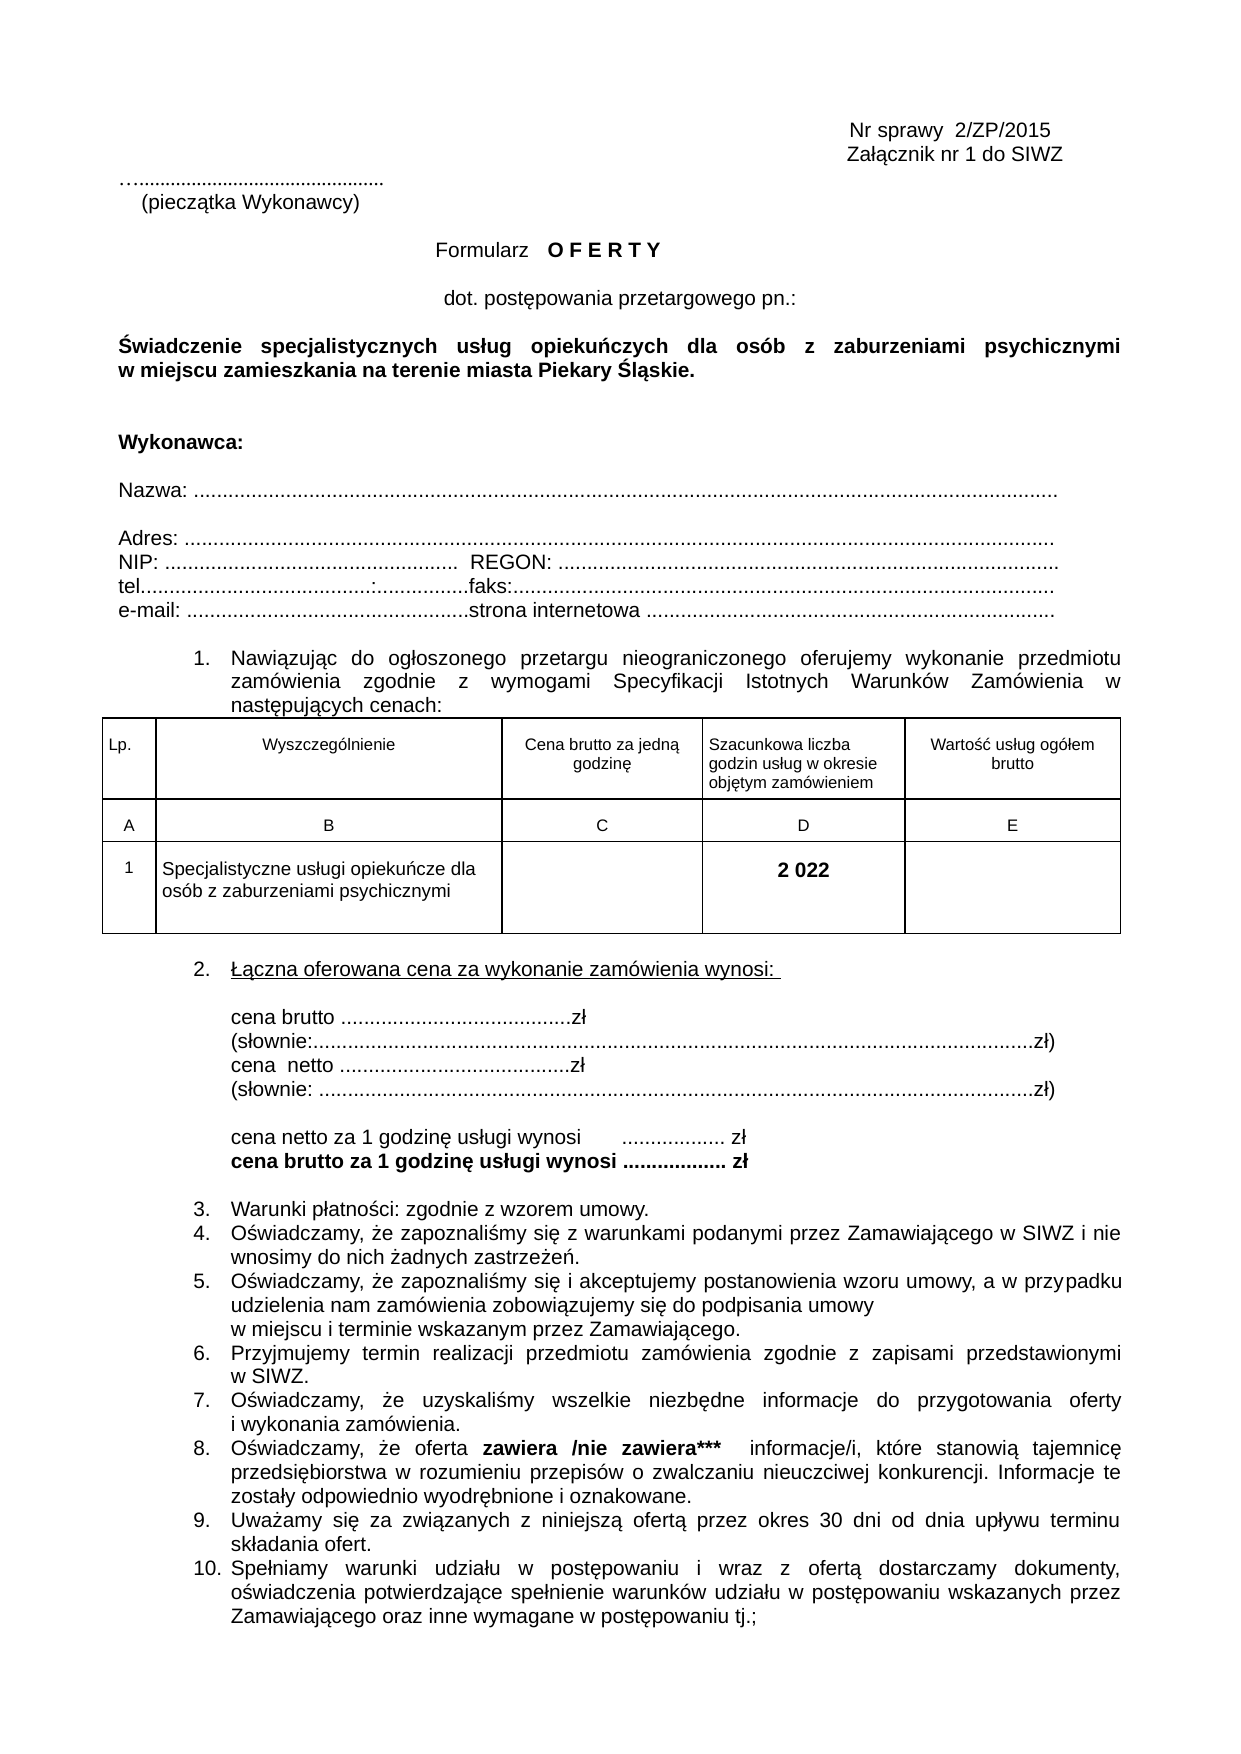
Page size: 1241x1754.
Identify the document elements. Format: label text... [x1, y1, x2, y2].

table_header Szacunkowa liczba godzin usług w okresie objętym zamówieniem [703, 719, 904, 798]
list w miejscu i terminie wskazanym przez Zamawiającego. [193, 1316, 1122, 1340]
text Formularz O F E R T Y [118, 238, 1122, 262]
list Oświadczamy, że zapoznaliśmy się z warunkami podanymi przez Zamawiającego w SIWZ i nie wnosimy do nich żadnych zastrzeżeń. [193, 1221, 1122, 1268]
table_cell B [157, 800, 501, 841]
list (słownie:.............................................................................................................................zł) [193, 1029, 1122, 1053]
table_cell 1 [103, 842, 155, 932]
text tel........................................:................faks:.............................................................................................. [118, 573, 1122, 597]
table_cell [503, 842, 702, 932]
text Załącznik nr 1 do SIWZ [118, 142, 1122, 166]
table_cell E [906, 800, 1120, 841]
text (pieczątka Wykonawcy) [118, 190, 1122, 214]
list cena netto za 1 godzinę usługi wynosi .................. zł [193, 1125, 1122, 1149]
list (słownie: ............................................................................................................................zł) [193, 1077, 1122, 1101]
text dot. postępowania przetargowego pn.: [118, 286, 1122, 310]
table_header Wyszczególnienie [157, 719, 501, 798]
list cena brutto ........................................zł [193, 1005, 1122, 1029]
table_cell A [103, 800, 155, 841]
table_cell D [703, 800, 904, 841]
list Oświadczamy, że oferta zawiera /nie zawiera*** informacje/i, które stanowią tajemnicę przedsiębiorstwa w rozumieniu przepisów o zwalczaniu nieuczciwej konkurencji. Informacje te zostały odpowiednio wyodrębnione i oznakowane. [193, 1436, 1122, 1508]
list Przyjmujemy termin realizacji przedmiotu zamówienia zgodnie z zapisami przedstawionymi w SIWZ. [193, 1340, 1122, 1388]
text …............................................... [118, 166, 1122, 190]
text e-mail: .................................................strona internetowa ....................................................................... [118, 597, 1122, 621]
table_cell [906, 842, 1120, 932]
list cena netto ........................................zł [193, 1053, 1122, 1077]
text Wykonawca: [118, 430, 1122, 454]
table_cell Specjalistyczne usługi opiekuńcze dla osób z zaburzeniami psychicznymi [157, 842, 501, 932]
list Oświadczamy, że uzyskaliśmy wszelkie niezbędne informacje do przygotowania oferty i wykonania zamówienia. [193, 1388, 1122, 1436]
text Świadczenie specjalistycznych usług opiekuńczych dla osób z zaburzeniami psychicznymi w miejscu zamieszkania na terenie miasta Piekary Śląskie. [118, 334, 1122, 382]
text Adres: ....................................................................................................................................................... [118, 526, 1122, 549]
text Nr sprawy 2/ZP/2015 [118, 118, 1122, 142]
list cena brutto za 1 godzinę usługi wynosi .................. zł [193, 1149, 1122, 1173]
list Warunki płatności: zgodnie z wzorem umowy. [193, 1197, 1122, 1221]
list Spełniamy warunki udziału w postępowaniu i wraz z ofertą dostarczamy dokumenty, oświadczenia potwierdzające spełnienie warunków udziału w postępowaniu wskazanych przez Zamawiającego oraz inne wymagane w postępowaniu tj.; [193, 1556, 1122, 1628]
list Łączna oferowana cena za wykonanie zamówienia wynosi: [193, 957, 1122, 981]
list Uważamy się za związanych z niniejszą ofertą przez okres 30 dni od dnia upływu terminu składania ofert. [193, 1508, 1122, 1556]
list Oświadczamy, że zapoznaliśmy się i akceptujemy postanowienia wzoru umowy, a w przypadku udzielenia nam zamówienia zobowiązujemy się do podpisania umowy [193, 1268, 1122, 1316]
table_cell 2 022 [703, 842, 904, 932]
text Nazwa: ...................................................................................................................................................... [118, 478, 1122, 502]
text NIP: ................................................... REGON: ....................................................................................... [118, 549, 1122, 573]
table_cell C [503, 800, 702, 841]
table_header Lp. [103, 719, 155, 798]
list Nawiązując do ogłoszonego przetargu nieograniczonego oferujemy wykonanie przedmiotu zamówienia zgodnie z wymogami Specyfikacji Istotnych Warunków Zamówienia w następujących cenach: [193, 645, 1122, 717]
table_header Cena brutto za jedną godzinę [503, 719, 702, 798]
table_header Wartość usług ogółem brutto [906, 719, 1120, 798]
